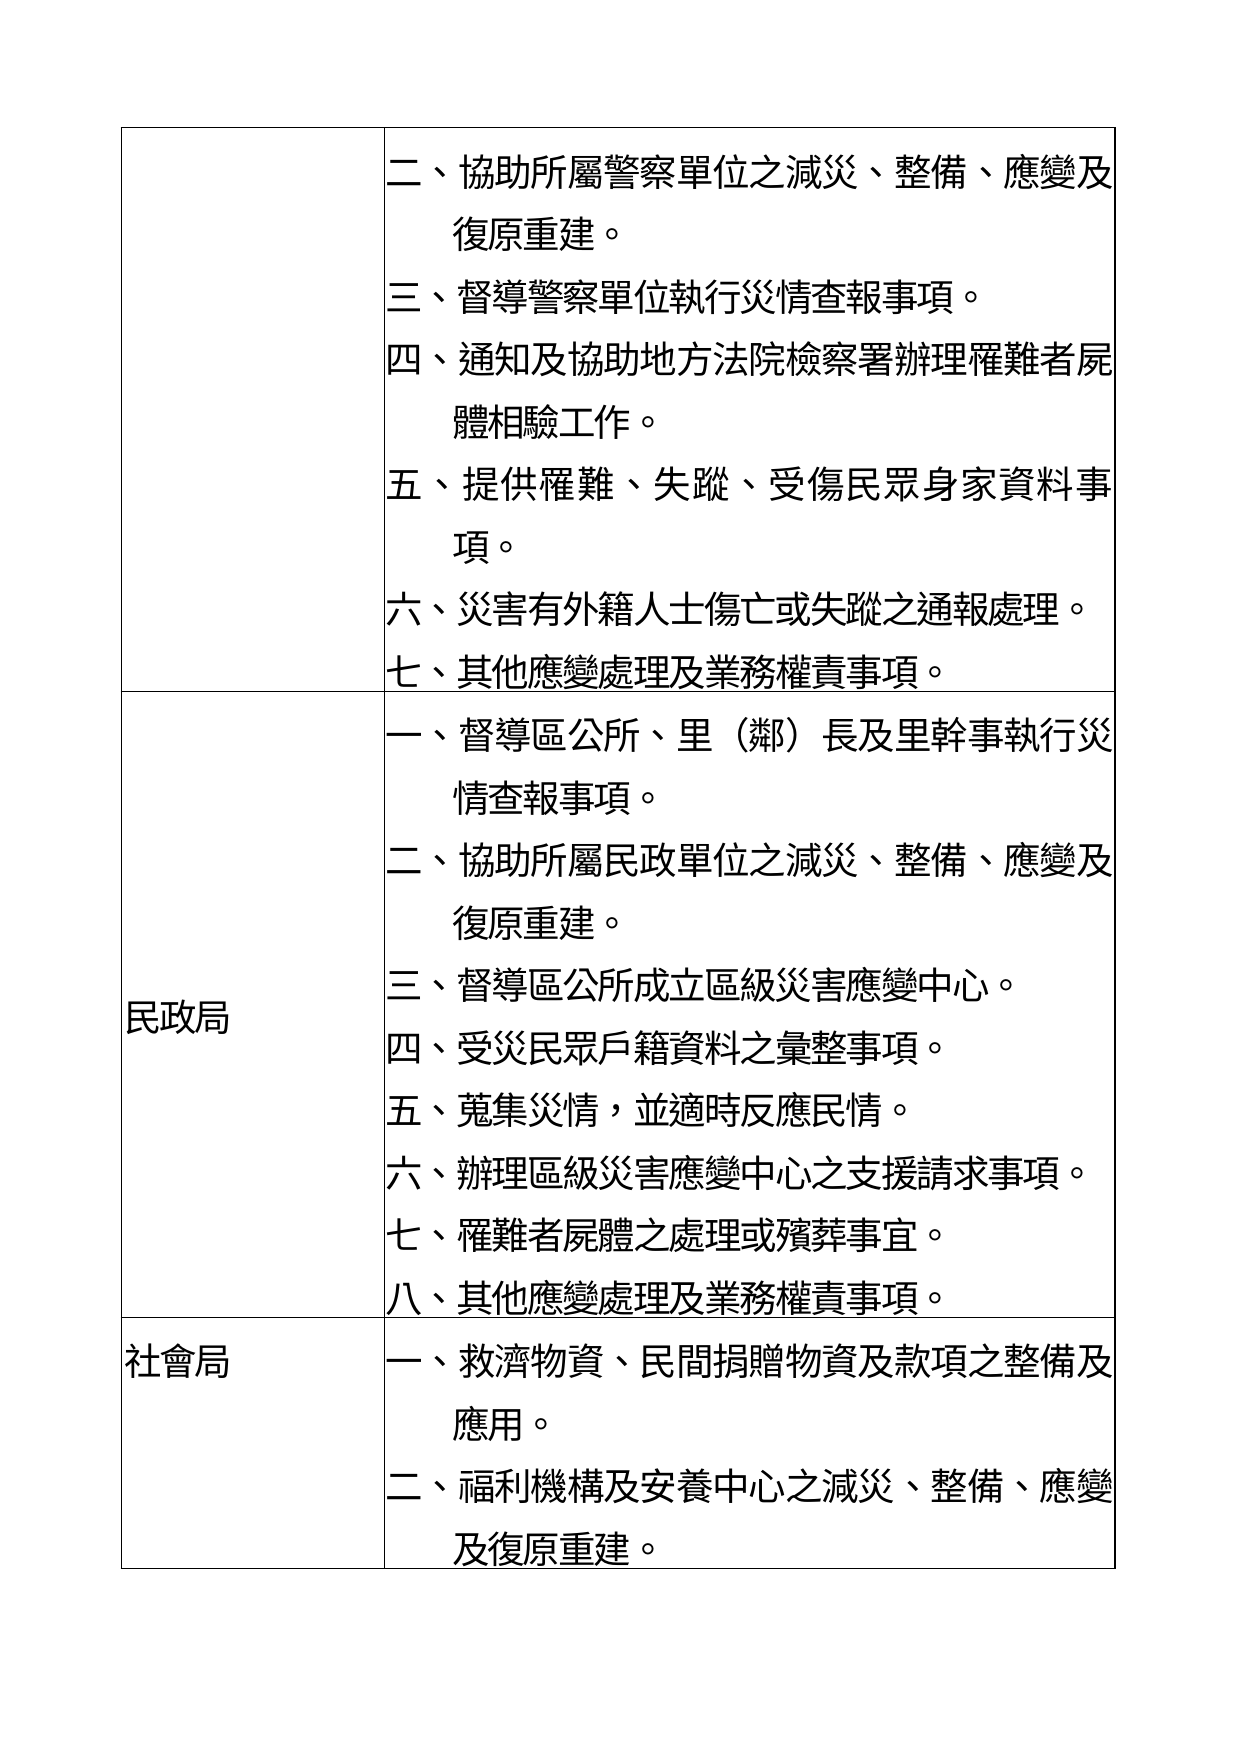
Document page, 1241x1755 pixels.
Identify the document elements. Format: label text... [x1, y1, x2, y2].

table_cell 社會局 [122, 1318, 384, 1568]
table_cell 民政局 [122, 692, 384, 1317]
table_cell 一、救濟物資、民間捐贈物資及款項之整備及應用。 二、福利機構及安養中心之減災、整備、應變及復原重建。 [385, 1318, 1114, 1568]
table_cell 一、督導區公所、里（鄰）長及里幹事執行災情查報事項。 二、協助所屬民政單位之減災、整備、應變及復原重建。 三、督導區公所成立區級災害應變中心。 四、受災民眾戶籍資料之彙整事項。 五、蒐集災情，並適時反應民情。 六、辦理區級災害應變中心之支援請求事項。 七、罹難者屍體之處理或殯葬事宜。 八、其他應變處理及業務權責事項。 [385, 692, 1114, 1317]
table_cell [122, 128, 384, 691]
table_cell 二、協助所屬警察單位之減災、整備、應變及復原重建。 三、督導警察單位執行災情查報事項。 四、通知及協助地方法院檢察署辦理罹難者屍體相驗工作。 五、提供罹難、失蹤、受傷民眾身家資料事項。 六、災害有外籍人士傷亡或失蹤之通報處理。 七、其他應變處理及業務權責事項。 [385, 128, 1114, 691]
